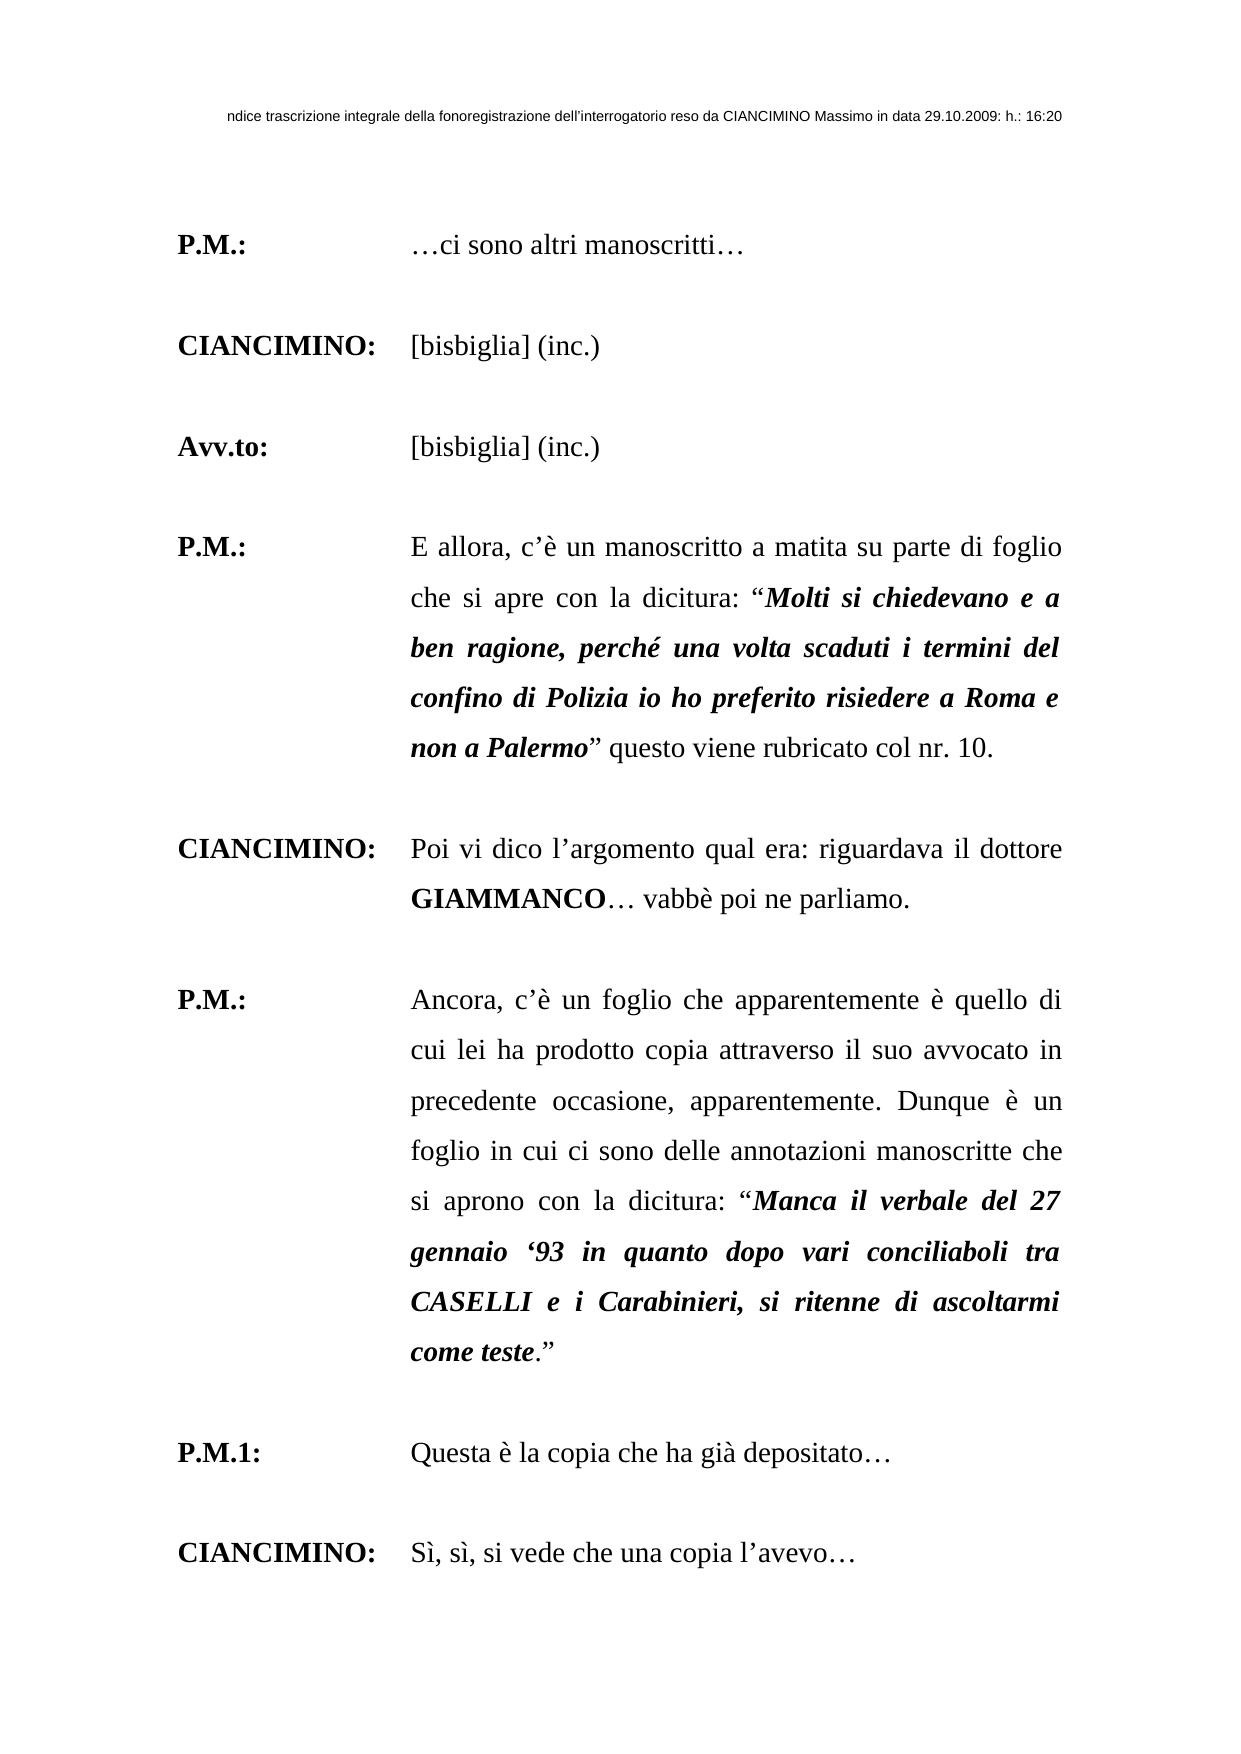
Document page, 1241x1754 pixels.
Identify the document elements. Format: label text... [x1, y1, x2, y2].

text P.M.1: Questa è la copia che ha già depositato… [177, 1435, 1063, 1468]
text CIANCIMINO: Poi vi dico l’argomento qual era: riguardava il dottore GIAMMANCO… vabbè poi ne parliamo. [177, 831, 1063, 915]
text P.M.: …ci sono altri manoscritti… [177, 227, 1063, 261]
text CIANCIMINO: [bisbiglia] (inc.) [177, 328, 1063, 362]
text P.M.: E allora, c’è un manoscritto a matita su parte di foglio che si apre con la dicitura: “Molti si chiedevano e a ben ragione, perché una volta scaduti i termini del confino di Polizia io ho preferito risiedere a Roma e non a Palermo” questo viene rubricato col nr. 10. [177, 529, 1063, 764]
text CIANCIMINO: Sì, sì, si vede che una copia l’avevo… [177, 1536, 1063, 1569]
text Avv.to: [bisbiglia] (inc.) [177, 429, 1063, 462]
text P.M.: Ancora, c’è un foglio che apparentemente è quello di cui lei ha prodotto copia attraverso il suo avvocato in precedente occasione, apparentemente. Dunque è un foglio in cui ci sono delle annotazioni manoscritte che si aprono con la dicitura: “Manca il verbale del 27 gennaio ‘93 in quanto dopo vari conciliaboli tra CASELLI e i Carabinieri, si ritenne di ascoltarmi come teste.” [177, 982, 1063, 1368]
